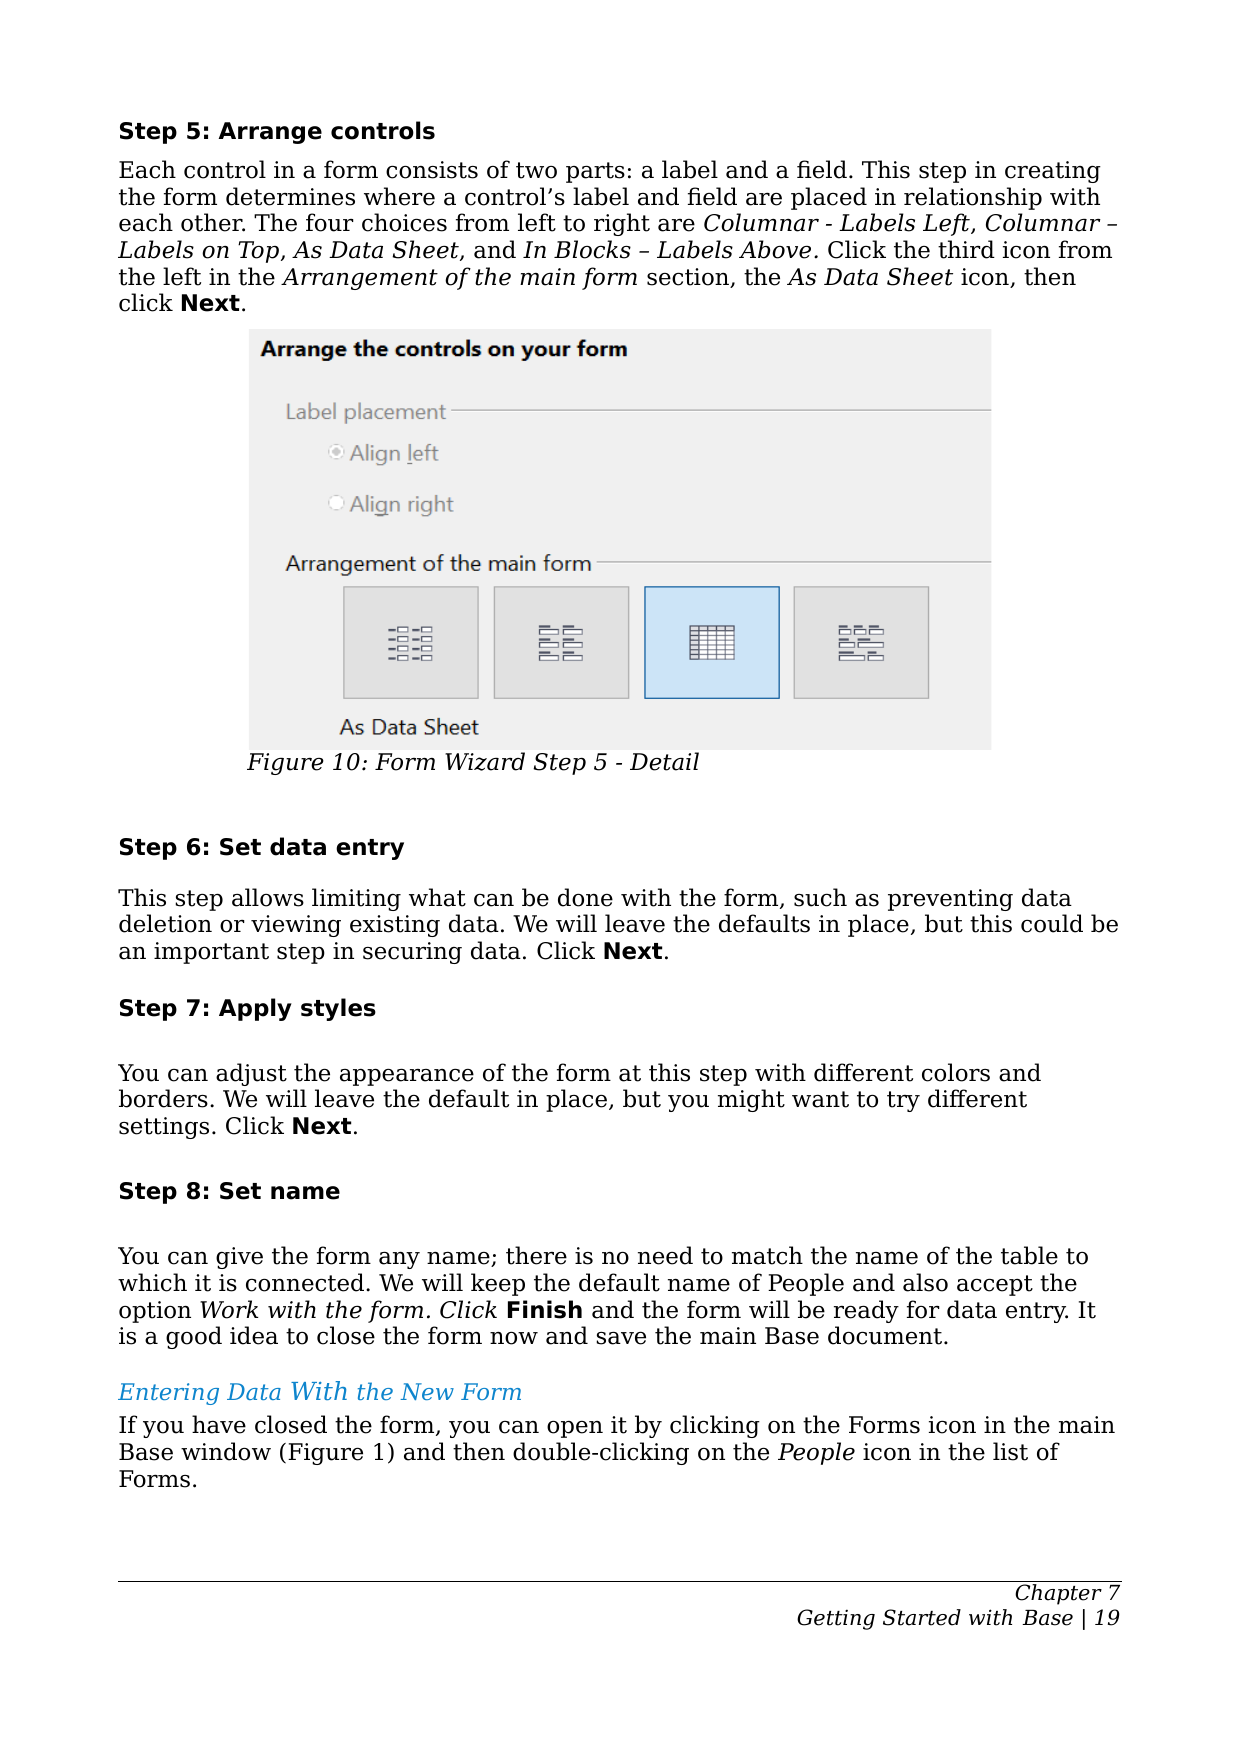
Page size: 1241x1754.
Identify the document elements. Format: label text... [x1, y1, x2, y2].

text Figure 10: Form Wizard Step 5 - Detail [247, 330, 993, 776]
text Each control in a form consists of two parts: a label and a field. This step in creating the form determines where a control’s label and field are placed in relationship with each other. The four choices from left to right are Columnar - Labels Left, Columnar – Labels on Top, As Data Sheet, and In Blocks – Labels Above. Click the third icon from the left in the Arrangement of the main form section, the As Data Sheet icon, then click Next. [118, 157, 1122, 317]
text Step 7: Apply styles [118, 995, 1122, 1022]
text Step 8: Set name [118, 1178, 1122, 1205]
text Step 5: Arrange controls [118, 118, 1122, 145]
text Step 6: Set data entry [118, 834, 1122, 861]
text This step allows limiting what can be done with the form, such as preventing data deletion or viewing existing data. We will leave the defaults in place, but this could be an important step in securing data. Click Next. [118, 885, 1122, 965]
subtitle Entering Data With the New Form [118, 1377, 1122, 1406]
text You can give the form any name; there is no need to match the name of the table to which it is connected. We will keep the default name of People and also accept the option Work with the form. Click Finish and the form will be ready for data entry. It is a good idea to close the form now and save the main Base document. [118, 1243, 1122, 1350]
picture [248, 329, 992, 750]
text You can adjust the appearance of the form at this step with different colors and borders. We will leave the default in place, but you might want to try different settings. Click Next. [118, 1060, 1122, 1140]
text If you have closed the form, you can open it by clicking on the Forms icon in the main Base window (Figure 1) and then double-clicking on the People icon in the list of Forms. [118, 1412, 1122, 1492]
